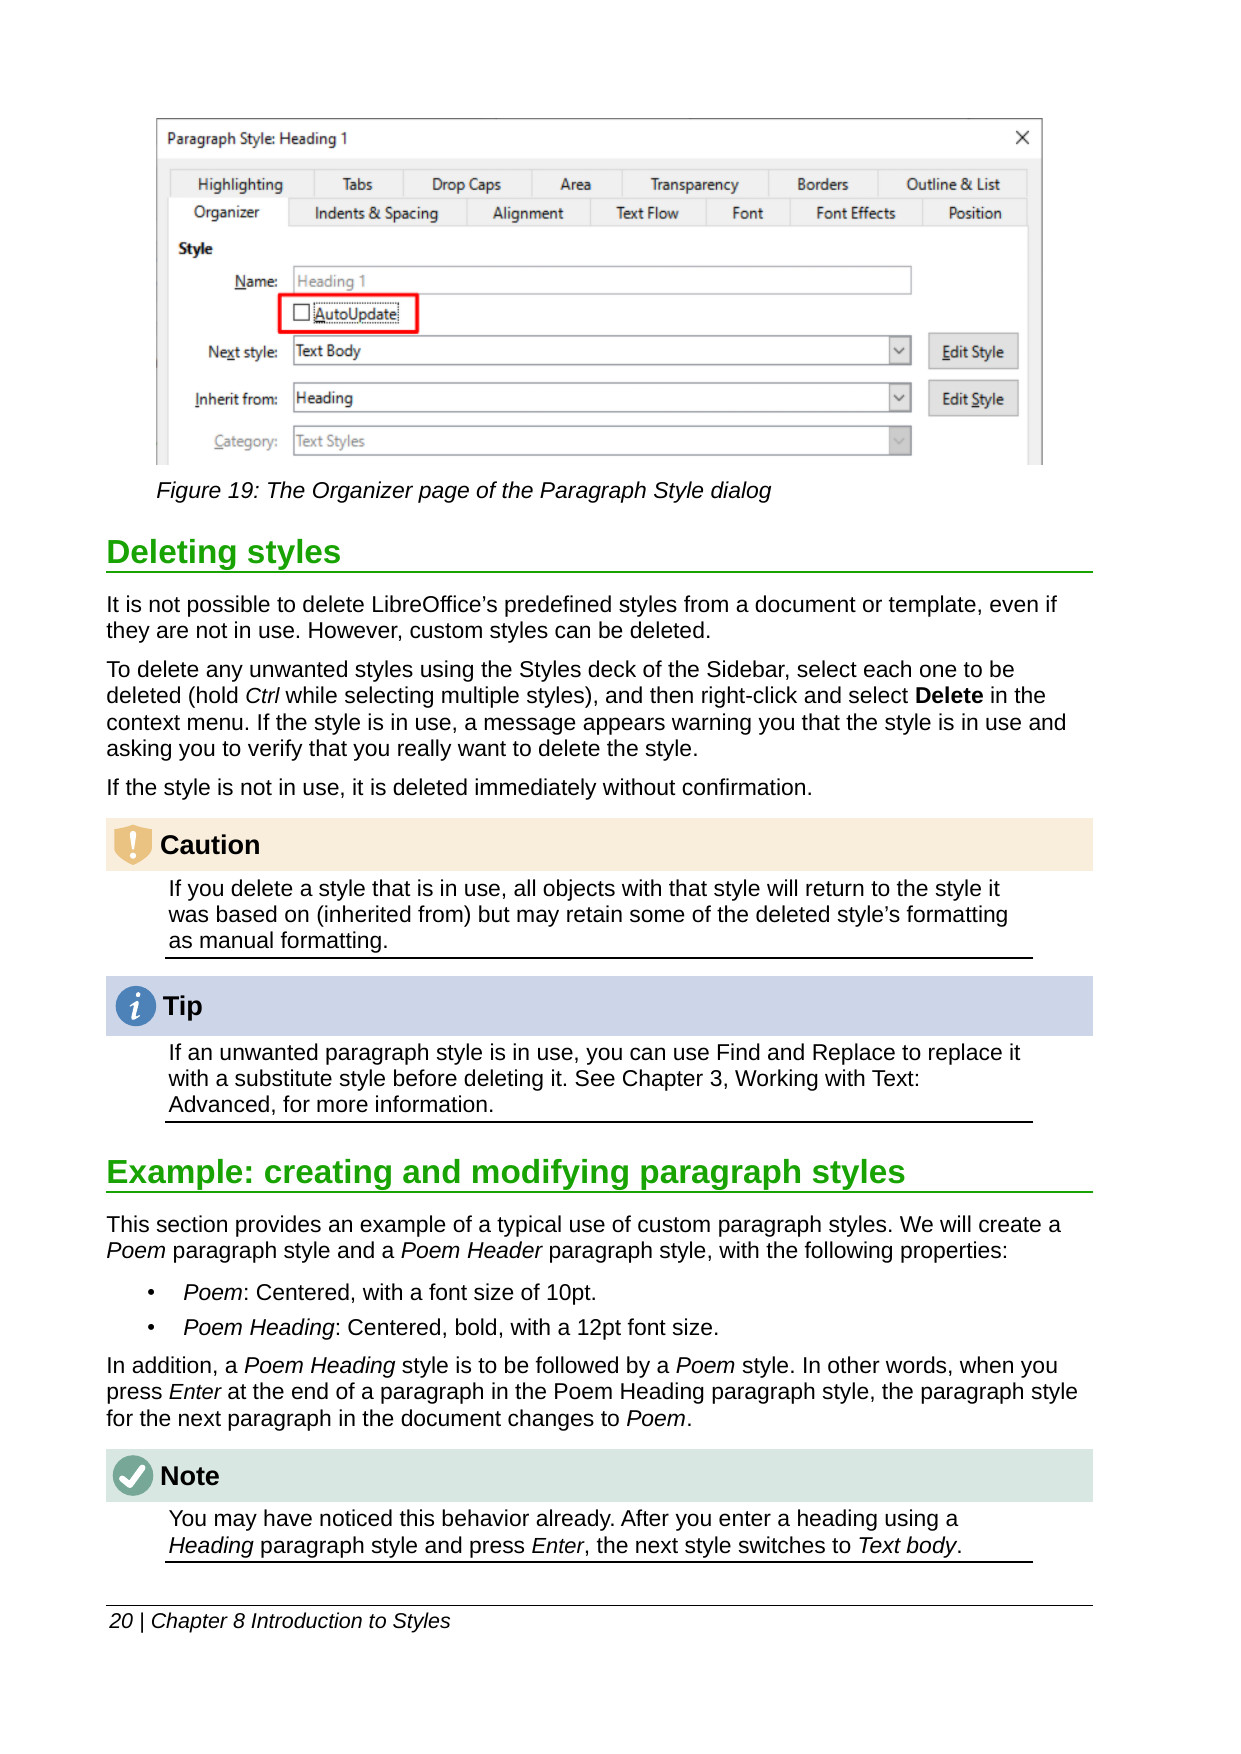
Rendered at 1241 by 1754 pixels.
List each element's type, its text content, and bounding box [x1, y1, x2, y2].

subtitle Deleting styles [106, 533, 1093, 571]
subtitle Example: creating and modifying paragraph styles [106, 1152, 1093, 1191]
text It is not possible to delete LibreOffice’s predefined styles from a document or template, even if they are not in use. However, custom styles can be deleted. [106, 591, 1093, 643]
text You may have noticed this behavior already. After you enter a heading using a Heading paragraph style and press Enter, the next style switches to Text body. [165, 1502, 1033, 1561]
subtitle Tip [106, 976, 1093, 1036]
text If an unwanted paragraph style is in use, you can use Find and Replace to replace it with a substitute style before deleting it. See Chapter 3, Working with Text: Advanced, for more information. [165, 1036, 1033, 1121]
list Poem: Centered, with a font size of 10pt. [144, 1276, 1093, 1305]
text To delete any unwanted styles using the Styles deck of the Sidebar, select each one to be deleted (hold Ctrl while selecting multiple styles), and then right-click and select Delete in the context menu. If the style is in use, a message appears warning you that the style is in use and asking you to verify that you really want to delete the style. [106, 656, 1093, 761]
text In addition, a Poem Heading style is to be followed by a Poem style. In other words, when you press Enter at the end of a paragraph in the Poem Heading paragraph style, the paragraph style for the next paragraph in the document changes to Poem. [106, 1352, 1093, 1431]
list This section provides an example of a typical use of custom paragraph styles. We will create a Poem paragraph style and a Poem Header paragraph style, with the following properties: [106, 1211, 1093, 1263]
text Figure 19: The Organizer page of the Paragraph Style dialog [156, 477, 1043, 503]
picture [156, 118, 1043, 465]
subtitle Caution [106, 818, 1093, 871]
text If the style is not in use, it is deleted immediately without confirmation. [106, 774, 1093, 800]
text If you delete a style that is in use, all objects with that style will return to the style it was based on (inherited from) but may retain some of the deleted style’s formatting as manual formatting. [165, 871, 1033, 957]
list Poem Heading: Centered, bold, with a 12pt font size. [144, 1311, 1093, 1343]
subtitle Note [106, 1449, 1093, 1502]
